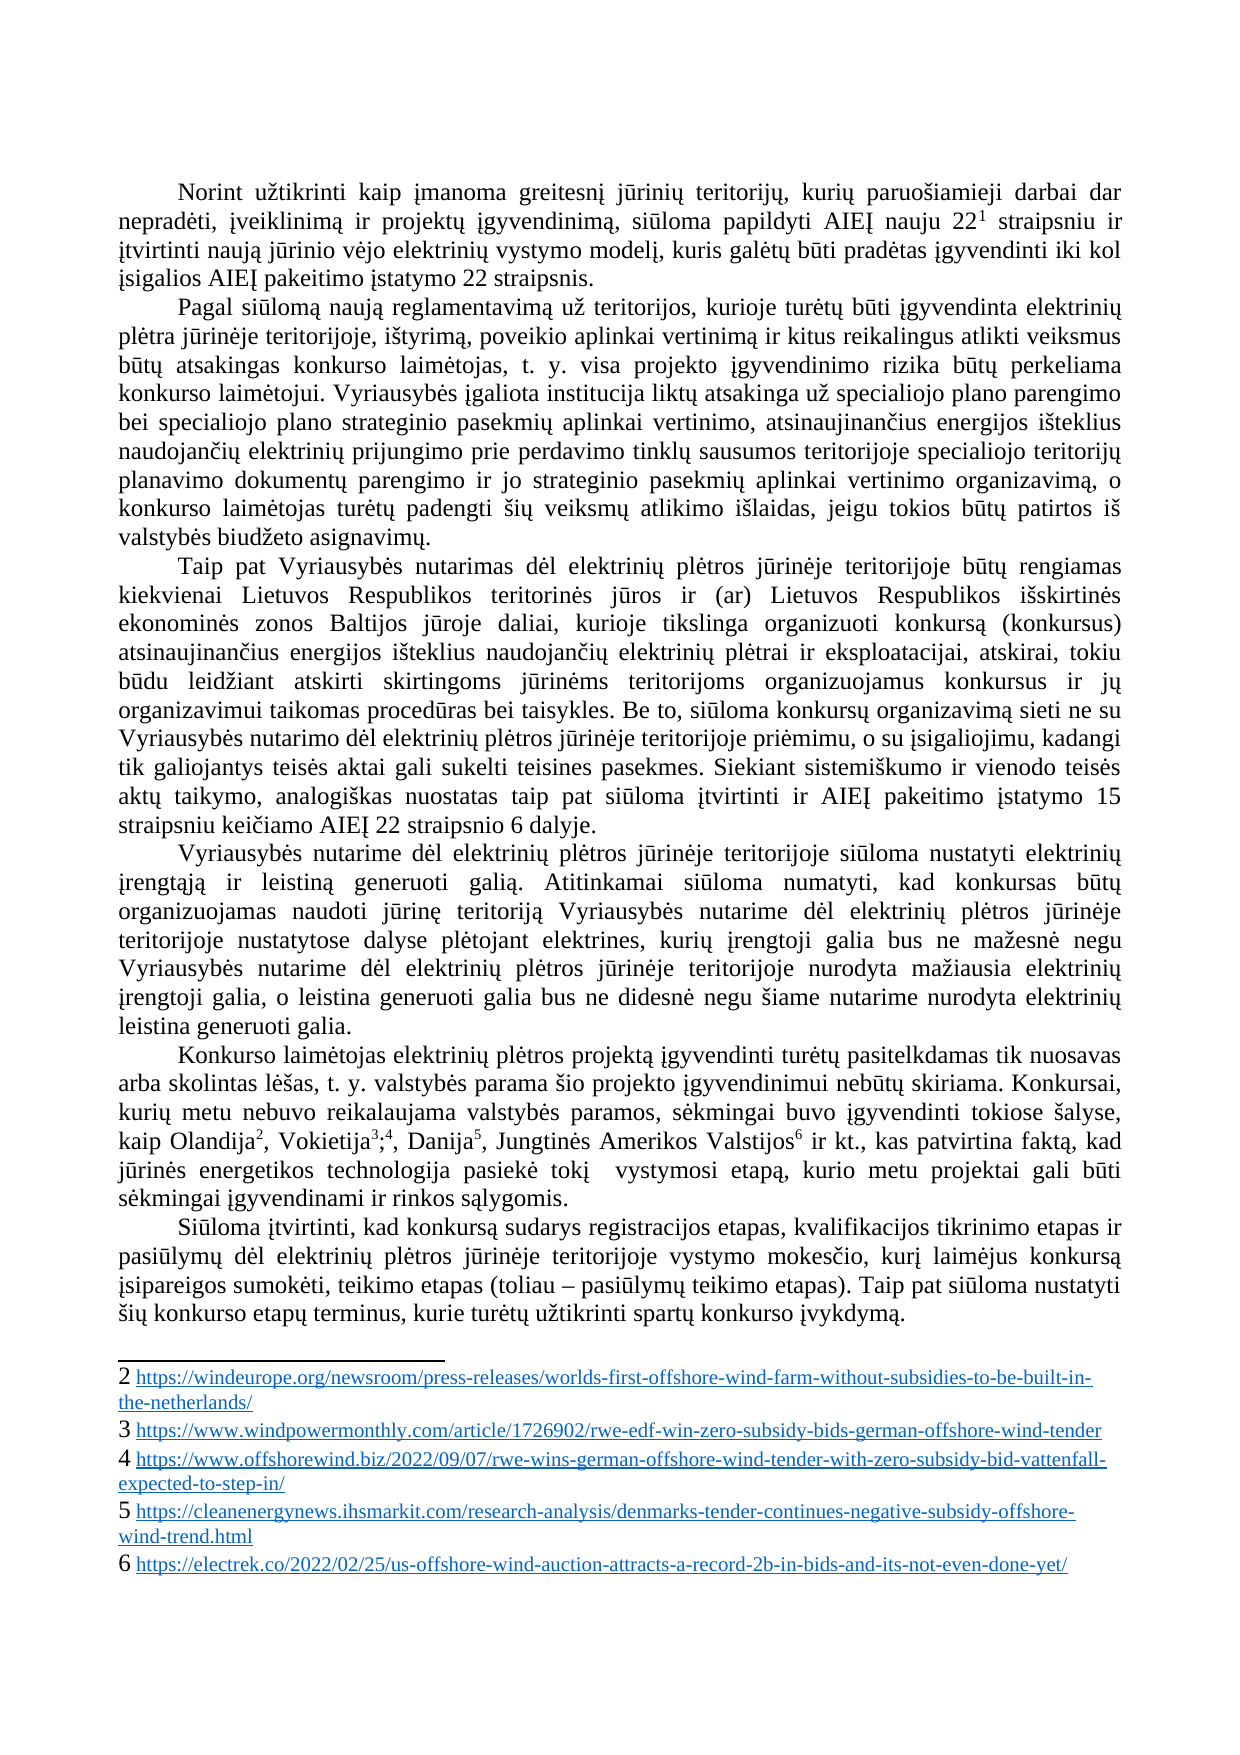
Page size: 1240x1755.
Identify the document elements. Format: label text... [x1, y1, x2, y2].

text Konkurso laimėtojas elektrinių plėtros projektą įgyvendinti turėtų pasitelkdamas tik nuosavas arba skolintas lėšas, t. y. valstybės parama šio projekto įgyvendinimui nebūtų skiriama. Konkursai, kurių metu nebuvo reikalaujama valstybės paramos, sėkmingai buvo įgyvendinti tokiose šalyse, kaip Olandija, Vokietija;, Danija, Jungtinės Amerikos Valstijos ir kt., kas patvirtina faktą, kad jūrinės energetikos technologija pasiekė tokį vystymosi etapą, kurio metu projektai gali būti sėkmingai įgyvendinami ir rinkos sąlygomis. [118, 1040, 1122, 1212]
text https://www.offshorewind.biz/2022/09/07/rwe-wins-german-offshore-wind-tender-with-zero-subsidy-bid-vattenfall-expected-to-step-in/ [118, 1443, 1107, 1495]
text https://www.windpowermonthly.com/article/1726902/rwe-edf-win-zero-subsidy-bids-german-offshore-wind-tender [118, 1414, 1107, 1443]
text Pagal siūlomą naują reglamentavimą už teritorijos, kurioje turėtų būti įgyvendinta elektrinių plėtra jūrinėje teritorijoje, ištyrimą, poveikio aplinkai vertinimą ir kitus reikalingus atlikti veiksmus būtų atsakingas konkurso laimėtojas, t. y. visa projekto įgyvendinimo rizika būtų perkeliama konkurso laimėtojui. Vyriausybės įgaliota institucija liktų atsakinga už specialiojo plano parengimo bei specialiojo plano strateginio pasekmių aplinkai vertinimo, atsinaujinančius energijos išteklius naudojančių elektrinių prijungimo prie perdavimo tinklų sausumos teritorijoje specialiojo teritorijų planavimo dokumentų parengimo ir jo strateginio pasekmių aplinkai vertinimo organizavimą, o konkurso laimėtojas turėtų padengti šių veiksmų atlikimo išlaidas, jeigu tokios būtų patirtos iš valstybės biudžeto asignavimų. [118, 292, 1122, 551]
text https://windeurope.org/newsroom/press-releases/worlds-first-offshore-wind-farm-without-subsidies-to-be-built-in-the-netherlands/ [118, 1361, 1107, 1414]
text Taip pat Vyriausybės nutarimas dėl elektrinių plėtros jūrinėje teritorijoje būtų rengiamas kiekvienai Lietuvos Respublikos teritorinės jūros ir (ar) Lietuvos Respublikos išskirtinės ekonominės zonos Baltijos jūroje daliai, kurioje tikslinga organizuoti konkursą (konkursus) atsinaujinančius energijos išteklius naudojančių elektrinių plėtrai ir eksploatacijai, atskirai, tokiu būdu leidžiant atskirti skirtingoms jūrinėms teritorijoms organizuojamus konkursus ir jų organizavimui taikomas procedūras bei taisykles. Be to, siūloma konkursų organizavimą sieti ne su Vyriausybės nutarimo dėl elektrinių plėtros jūrinėje teritorijoje priėmimu, o su įsigaliojimu, kadangi tik galiojantys teisės aktai gali sukelti teisines pasekmes. Siekiant sistemiškumo ir vienodo teisės aktų taikymo, analogiškas nuostatas taip pat siūloma įtvirtinti ir AIEĮ pakeitimo įstatymo 15 straipsniu keičiamo AIEĮ 22 straipsnio 6 dalyje. [118, 551, 1122, 838]
text Siūloma įtvirtinti, kad konkursą sudarys registracijos etapas, kvalifikacijos tikrinimo etapas ir pasiūlymų dėl elektrinių plėtros jūrinėje teritorijoje vystymo mokesčio, kurį laimėjus konkursą įsipareigos sumokėti, teikimo etapas (toliau – pasiūlymų teikimo etapas). Taip pat siūloma nustatyti šių konkurso etapų terminus, kurie turėtų užtikrinti spartų konkurso įvykdymą. [118, 1212, 1122, 1327]
text https://electrek.co/2022/02/25/us-offshore-wind-auction-attracts-a-record-2b-in-bids-and-its-not-even-done-yet/ [118, 1548, 1107, 1577]
text Vyriausybės nutarime dėl elektrinių plėtros jūrinėje teritorijoje siūloma nustatyti elektrinių įrengtąją ir leistiną generuoti galią. Atitinkamai siūloma numatyti, kad konkursas būtų organizuojamas naudoti jūrinę teritoriją Vyriausybės nutarime dėl elektrinių plėtros jūrinėje teritorijoje nustatytose dalyse plėtojant elektrines, kurių įrengtoji galia bus ne mažesnė negu Vyriausybės nutarime dėl elektrinių plėtros jūrinėje teritorijoje nurodyta mažiausia elektrinių įrengtoji galia, o leistina generuoti galia bus ne didesnė negu šiame nutarime nurodyta elektrinių leistina generuoti galia. [118, 838, 1122, 1040]
text https://cleanenergynews.ihsmarkit.com/research-analysis/denmarks-tender-continues-negative-subsidy-offshore-wind-trend.html [118, 1495, 1107, 1548]
text Norint užtikrinti kaip įmanoma greitesnį jūrinių teritorijų, kurių paruošiamieji darbai dar nepradėti, įveiklinimą ir projektų įgyvendinimą, siūloma papildyti AIEĮ nauju 221 straipsniu ir įtvirtinti naują jūrinio vėjo elektrinių vystymo modelį, kuris galėtų būti pradėtas įgyvendinti iki kol įsigalios AIEĮ pakeitimo įstatymo 22 straipsnis. [118, 177, 1122, 292]
